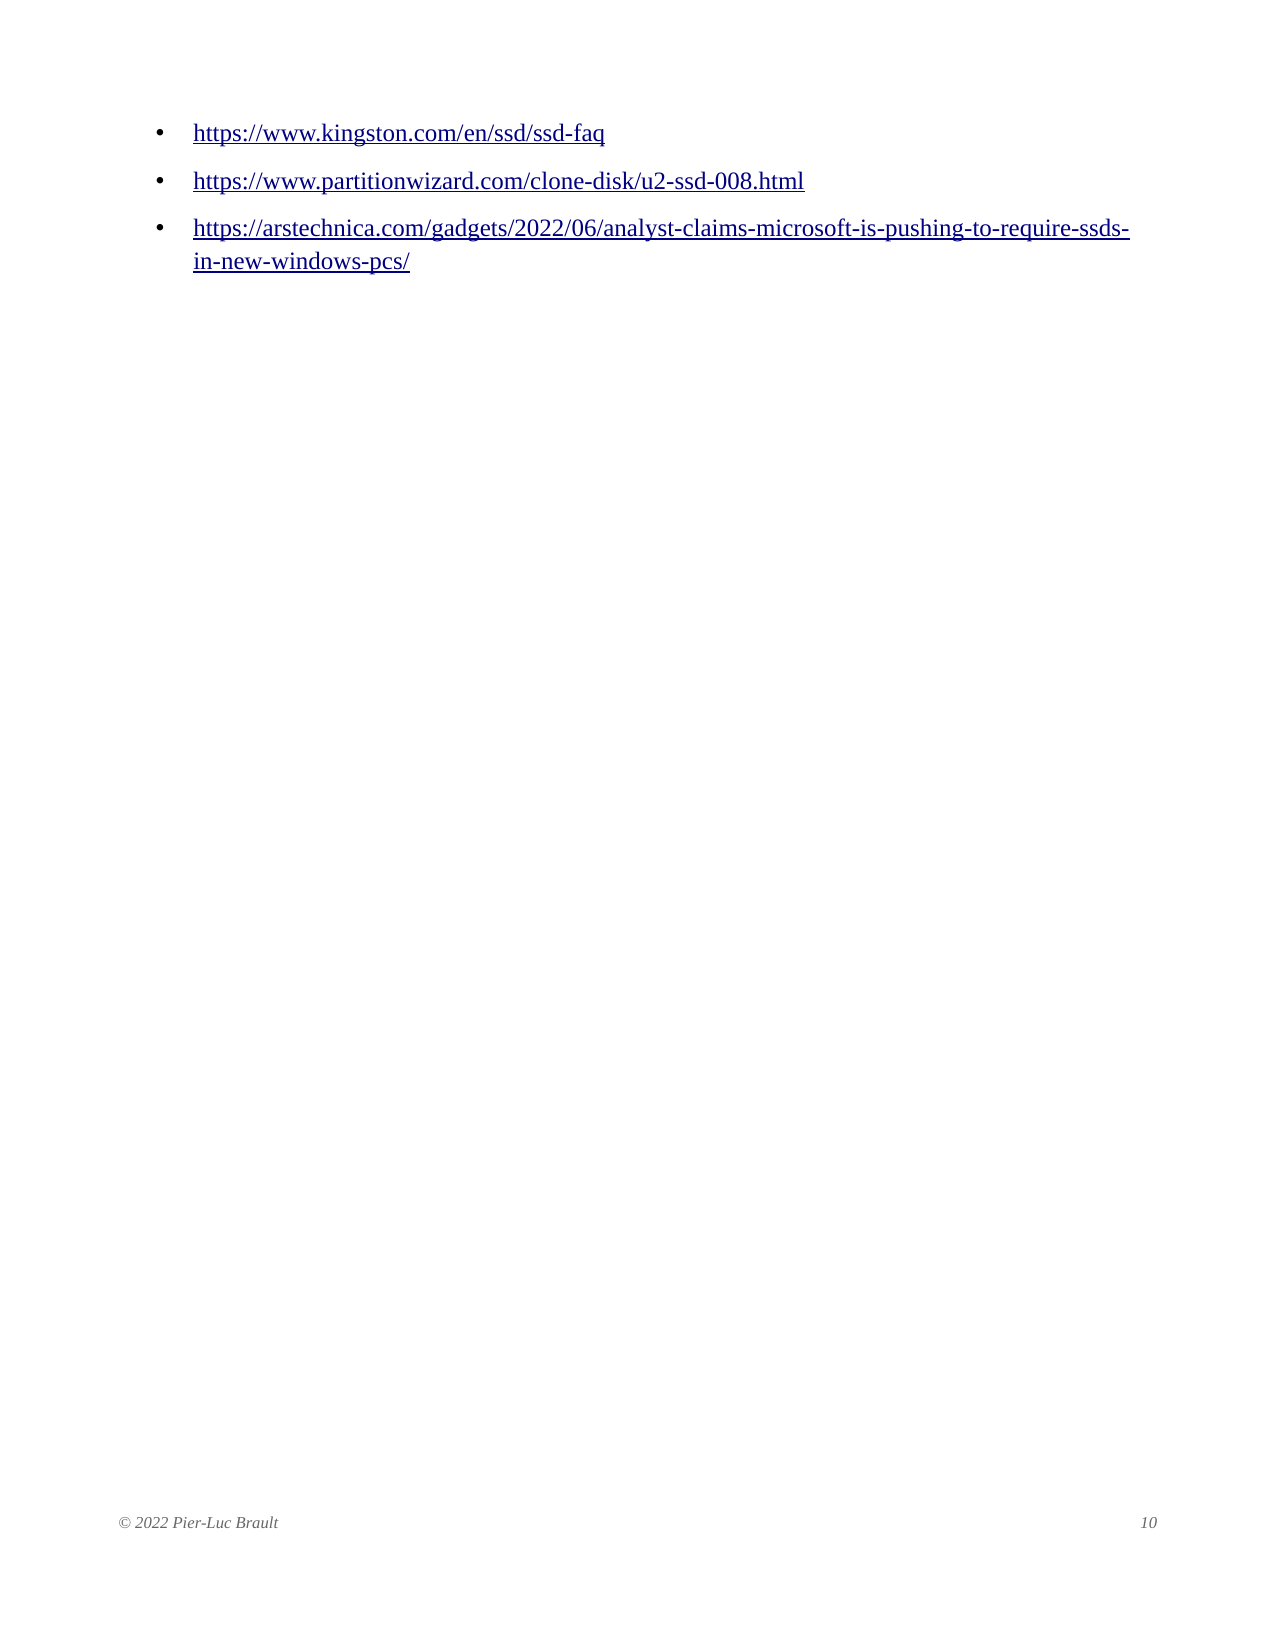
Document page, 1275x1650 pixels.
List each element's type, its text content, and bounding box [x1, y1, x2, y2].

list https://arstechnica.com/gadgets/2022/06/analyst-claims-microsoft-is-pushing-to-require-ssds-in-new-windows-pcs/ [156, 213, 1157, 275]
list https://www.partitionwizard.com/clone-disk/u2-ssd-008.html [156, 166, 1157, 194]
list https://www.kingston.com/en/ssd/ssd-faq [156, 118, 1157, 147]
